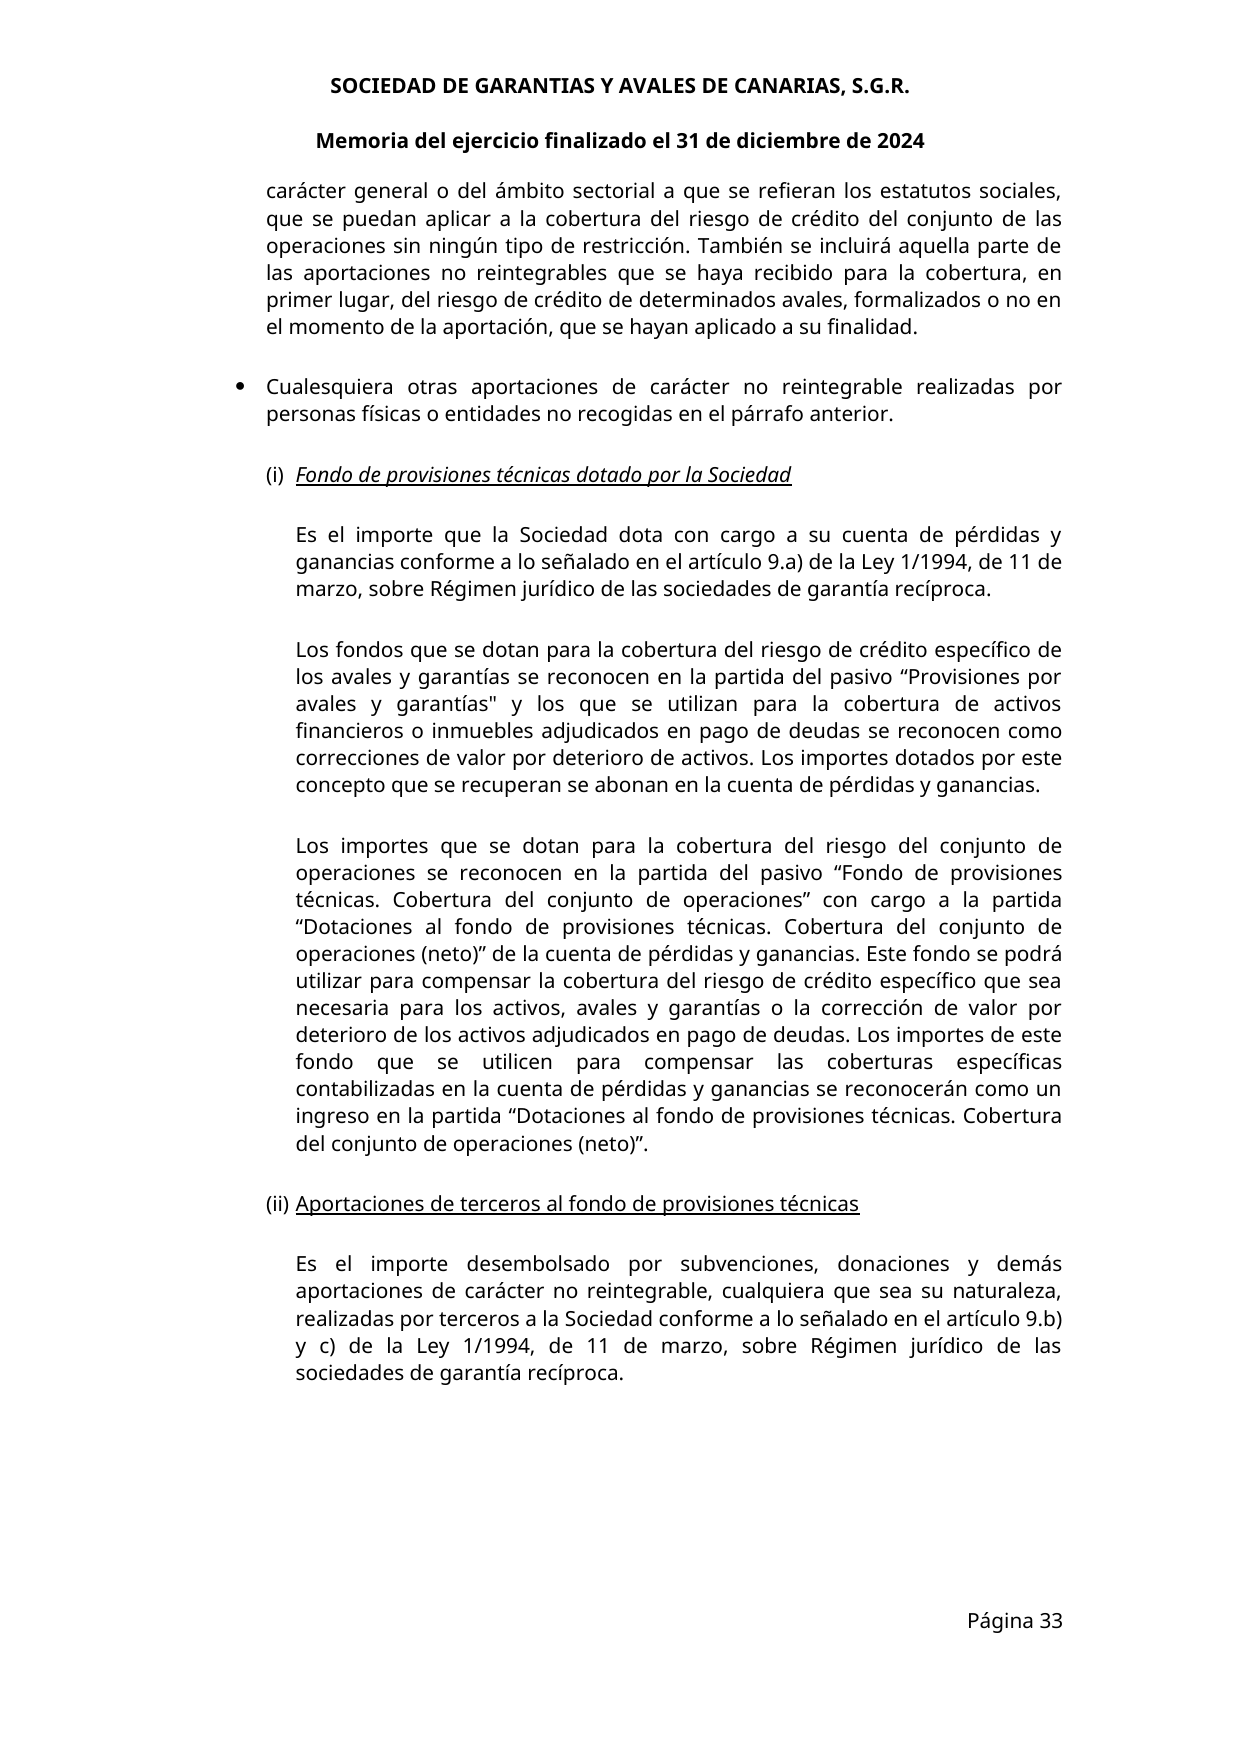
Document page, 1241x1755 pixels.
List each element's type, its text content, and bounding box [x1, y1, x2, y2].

list carácter general o del ámbito sectorial a que se refieran los estatutos sociales, que se puedan aplicar a la cobertura del riesgo de crédito del conjunto de las operaciones sin ningún tipo de restricción. También se incluirá aquella parte de las aportaciones no reintegrables que se haya recibido para la cobertura, en primer lugar, del riesgo de crédito de determinados avales, formalizados o no en el momento de la aportación, que se hayan aplicado a su finalidad. [236, 177, 1063, 340]
list Cualesquiera otras aportaciones de carácter no reintegrable realizadas por personas físicas o entidades no recogidas en el párrafo anterior. [236, 373, 1063, 427]
text Los importes que se dotan para la cobertura del riesgo del conjunto de operaciones se reconocen en la partida del pasivo “Fondo de provisiones técnicas. Cobertura del conjunto de operaciones” con cargo a la partida “Dotaciones al fondo de provisiones técnicas. Cobertura del conjunto de operaciones (neto)” de la cuenta de pérdidas y ganancias. Este fondo se podrá utilizar para compensar la cobertura del riesgo de crédito específico que sea necesaria para los activos, avales y garantías o la corrección de valor por deterioro de los activos adjudicados en pago de deudas. Los importes de este fondo que se utilicen para compensar las coberturas específicas contabilizadas en la cuenta de pérdidas y ganancias se reconocerán como un ingreso en la partida “Dotaciones al fondo de provisiones técnicas. Cobertura del conjunto de operaciones (neto)”. [295, 831, 1063, 1156]
text (i) Fondo de provisiones técnicas dotado por la Sociedad [266, 461, 1063, 488]
text Los fondos que se dotan para la cobertura del riesgo de crédito específico de los avales y garantías se reconocen en la partida del pasivo “Provisiones por avales y garantías" y los que se utilizan para la cobertura de activos financieros o inmuebles adjudicados en pago de deudas se reconocen como correcciones de valor por deterioro de activos. Los importes dotados por este concepto que se recuperan se abonan en la cuenta de pérdidas y ganancias. [295, 636, 1063, 798]
text (ii) Aportaciones de terceros al fondo de provisiones técnicas [266, 1190, 1063, 1217]
text Es el importe desembolsado por subvenciones, donaciones y demás aportaciones de carácter no reintegrable, cualquiera que sea su naturaleza, realizadas por terceros a la Sociedad conforme a lo señalado en el artículo 9.b) y c) de la Ley 1/1994, de 11 de marzo, sobre Régimen jurídico de las sociedades de garantía recíproca. [295, 1250, 1063, 1386]
text Es el importe que la Sociedad dota con cargo a su cuenta de pérdidas y ganancias conforme a lo señalado en el artículo 9.a) de la Ley 1/1994, de 11 de marzo, sobre Régimen jurídico de las sociedades de garantía recíproca. [295, 521, 1063, 602]
